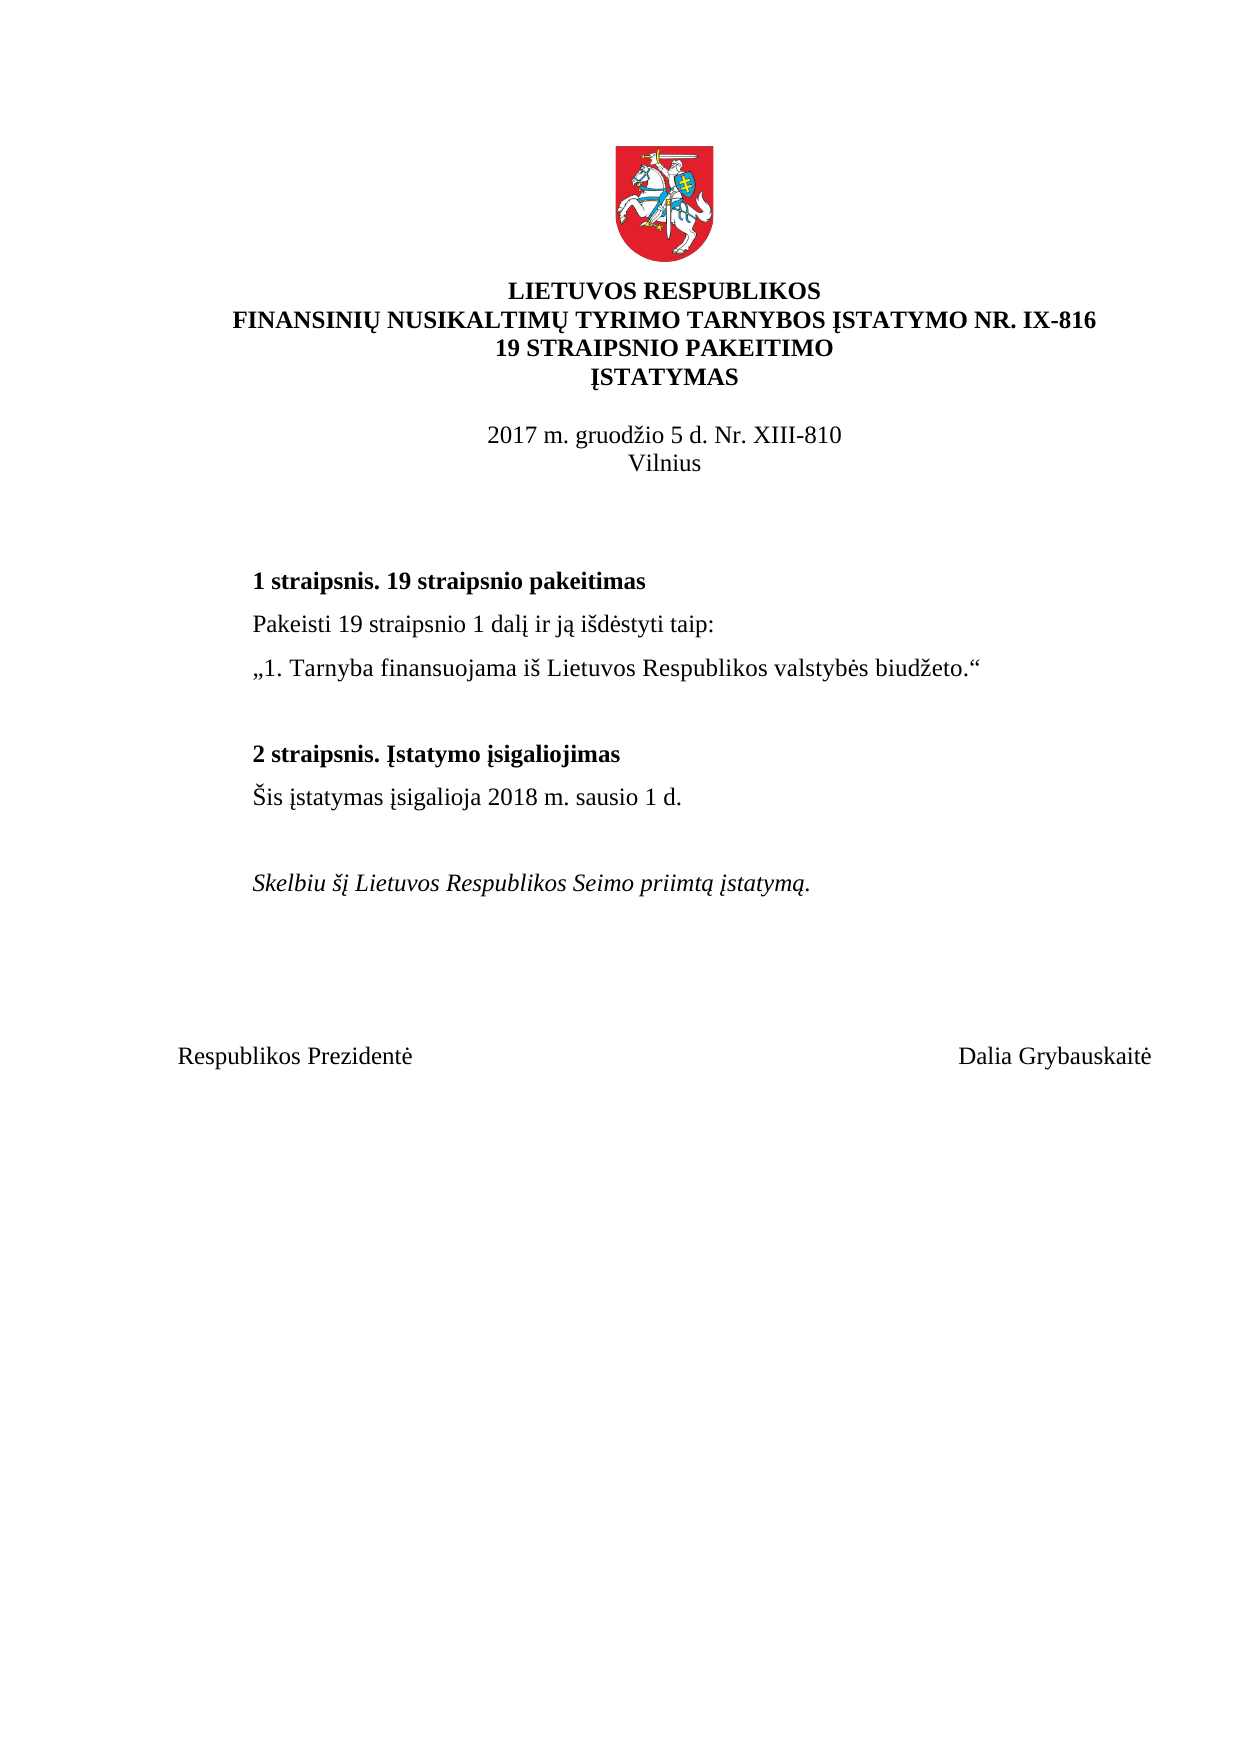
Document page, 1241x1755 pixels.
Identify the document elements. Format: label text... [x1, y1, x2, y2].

text „1. Tarnyba finansuojama iš Lietuvos Respublikos valstybės biudžeto.“ [177, 653, 1152, 681]
text Vilnius [177, 448, 1152, 477]
text FINANSINIŲ NUSIKALTIMŲ TYRIMO TARNYBOS ĮSTATYMO NR. IX-816 19 STRAIPSNIO PAKEITIMO [177, 305, 1152, 362]
text Respublikos Prezidentė Dalia Grybauskaitė [177, 1041, 1152, 1069]
text LIETUVOS RESPUBLIKOS [177, 276, 1152, 305]
text 2017 m. gruodžio 5 d. Nr. XIII-810 [177, 420, 1152, 448]
text 2 straipsnis. Įstatymo įsigaliojimas [177, 739, 1152, 768]
text ĮSTATYMAS [177, 362, 1152, 391]
text Pakeisti 19 straipsnio 1 dalį ir ją išdėstyti taip: [177, 609, 1152, 638]
text 1 straipsnis. 19 straipsnio pakeitimas [177, 566, 1152, 595]
text Skelbiu šį Lietuvos Respublikos Seimo priimtą įstatymą. [177, 868, 1152, 897]
text Šis įstatymas įsigalioja 2018 m. sausio 1 d. [177, 782, 1152, 811]
